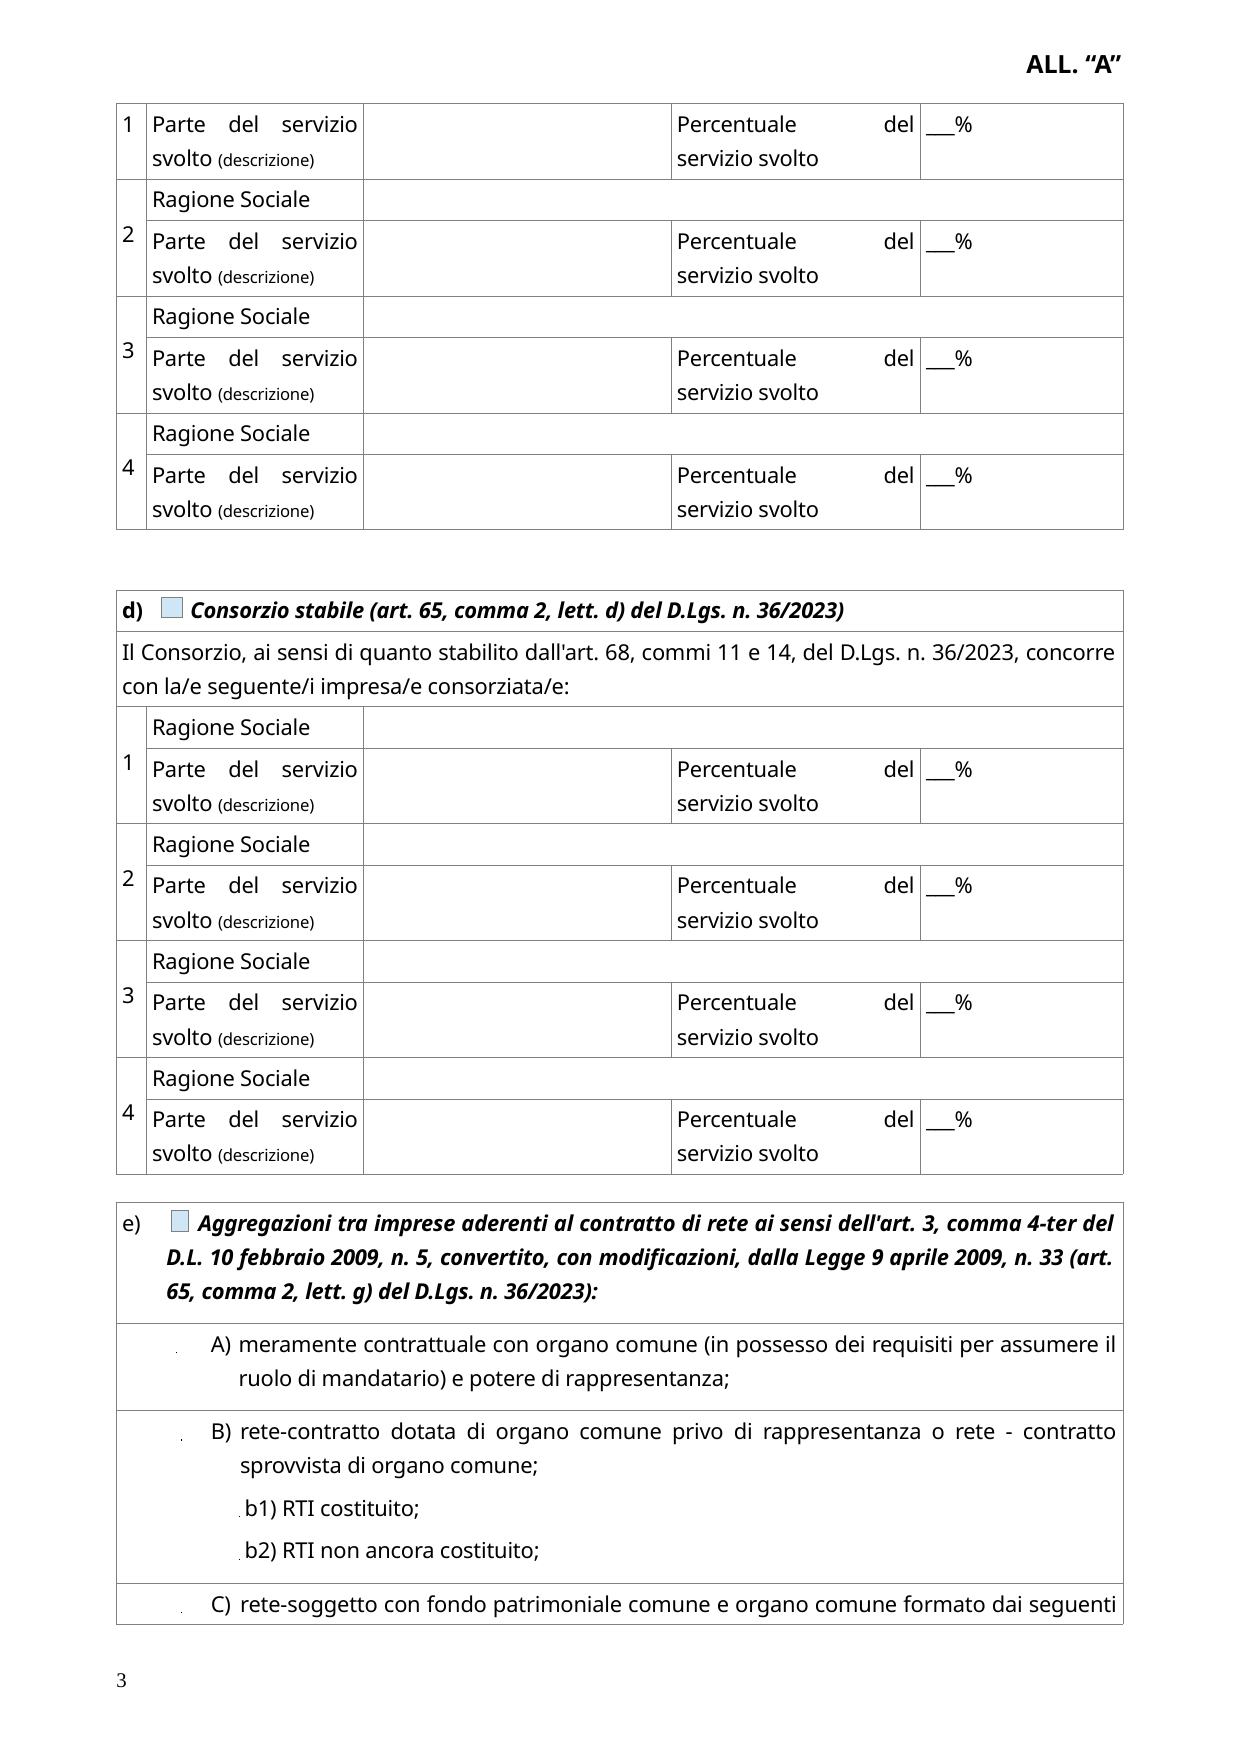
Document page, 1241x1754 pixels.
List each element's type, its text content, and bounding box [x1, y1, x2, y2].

table_cell Ragione Sociale [147, 824, 363, 865]
table_cell Parte del servizio svolto (descrizione) [147, 104, 363, 179]
table_cell B) rete-contratto dotata di organo comune privo di rappresentanza o rete - contratto sprovvista di organo comune; b1) RTI costituito; b2) RTI non ancora costituito; [117, 1411, 1123, 1583]
table_cell 2 [117, 180, 146, 296]
table_cell 3 [117, 941, 146, 1057]
table_cell Percentuale del servizio svolto [672, 221, 920, 296]
table_cell [364, 707, 1123, 748]
table_cell 4 [117, 1058, 146, 1174]
table_cell [364, 749, 671, 823]
table_cell ___% [921, 1100, 1123, 1174]
table_cell [364, 866, 671, 940]
table_cell [364, 941, 1123, 982]
table_cell Il Consorzio, ai sensi di quanto stabilito dall'art. 68, commi 11 e 14, del D.Lgs. n. 36/2023, concorre con la/e seguente/i impresa/e consorziata/e: [117, 632, 1123, 706]
table_cell [364, 983, 671, 1057]
table_header e) Aggregazioni tra imprese aderenti al contratto di rete ai sensi dell'art. 3, comma 4-ter del D.L. 10 febbraio 2009, n. 5, convertito, con modificazioni, dalla Legge 9 aprile 2009, n. 33 (art. 65, comma 2, lett. g) del D.Lgs. n. 36/2023): [117, 1203, 1123, 1323]
table_cell Ragione Sociale [147, 1058, 363, 1098]
table_cell [364, 1100, 671, 1174]
table_cell Parte del servizio svolto (descrizione) [147, 983, 363, 1057]
table_cell A) meramente contrattuale con organo comune (in possesso dei requisiti per assumere il ruolo di mandatario) e potere di rappresentanza; [117, 1324, 1123, 1410]
table_cell Ragione Sociale [147, 941, 363, 982]
table_cell [364, 221, 671, 296]
table_cell [364, 824, 1123, 865]
table_cell 4 [117, 414, 146, 529]
table_cell 1 [117, 707, 146, 823]
table_cell ___% [921, 983, 1123, 1057]
table_cell Percentuale del servizio svolto [672, 455, 920, 529]
table_cell Percentuale del servizio svolto [672, 104, 920, 179]
table_cell ___% [921, 221, 1123, 296]
table_cell Parte del servizio svolto (descrizione) [147, 866, 363, 940]
table_cell Ragione Sociale [147, 414, 363, 454]
table_header d) Consorzio stabile (art. 65, comma 2, lett. d) del D.Lgs. n. 36/2023) [117, 591, 1123, 631]
table_cell Parte del servizio svolto (descrizione) [147, 1100, 363, 1174]
table_cell C) rete-soggetto con fondo patrimoniale comune e organo comune formato dai seguenti [117, 1584, 1123, 1624]
table_cell Parte del servizio svolto (descrizione) [147, 749, 363, 823]
table_cell [364, 338, 671, 412]
table_cell [364, 455, 671, 529]
table_cell Percentuale del servizio svolto [672, 1100, 920, 1174]
table_cell Percentuale del servizio svolto [672, 749, 920, 823]
table_cell 1 [117, 104, 146, 179]
table_cell [364, 1058, 1123, 1098]
table_cell [364, 104, 671, 179]
table_cell Ragione Sociale [147, 180, 363, 220]
table_cell Parte del servizio svolto (descrizione) [147, 455, 363, 529]
table_cell Ragione Sociale [147, 297, 363, 337]
table_cell ___% [921, 338, 1123, 412]
table_cell 2 [117, 824, 146, 940]
table_cell ___% [921, 455, 1123, 529]
table_cell Percentuale del servizio svolto [672, 983, 920, 1057]
table_cell Percentuale del servizio svolto [672, 338, 920, 412]
table_cell Parte del servizio svolto (descrizione) [147, 221, 363, 296]
table_cell ___% [921, 104, 1123, 179]
table_cell [364, 297, 1123, 337]
table_cell 3 [117, 297, 146, 412]
table_cell Percentuale del servizio svolto [672, 866, 920, 940]
table_cell ___% [921, 866, 1123, 940]
table_cell ___% [921, 749, 1123, 823]
table_cell [364, 414, 1123, 454]
table_cell Ragione Sociale [147, 707, 363, 748]
table_cell Parte del servizio svolto (descrizione) [147, 338, 363, 412]
table_cell [364, 180, 1123, 220]
